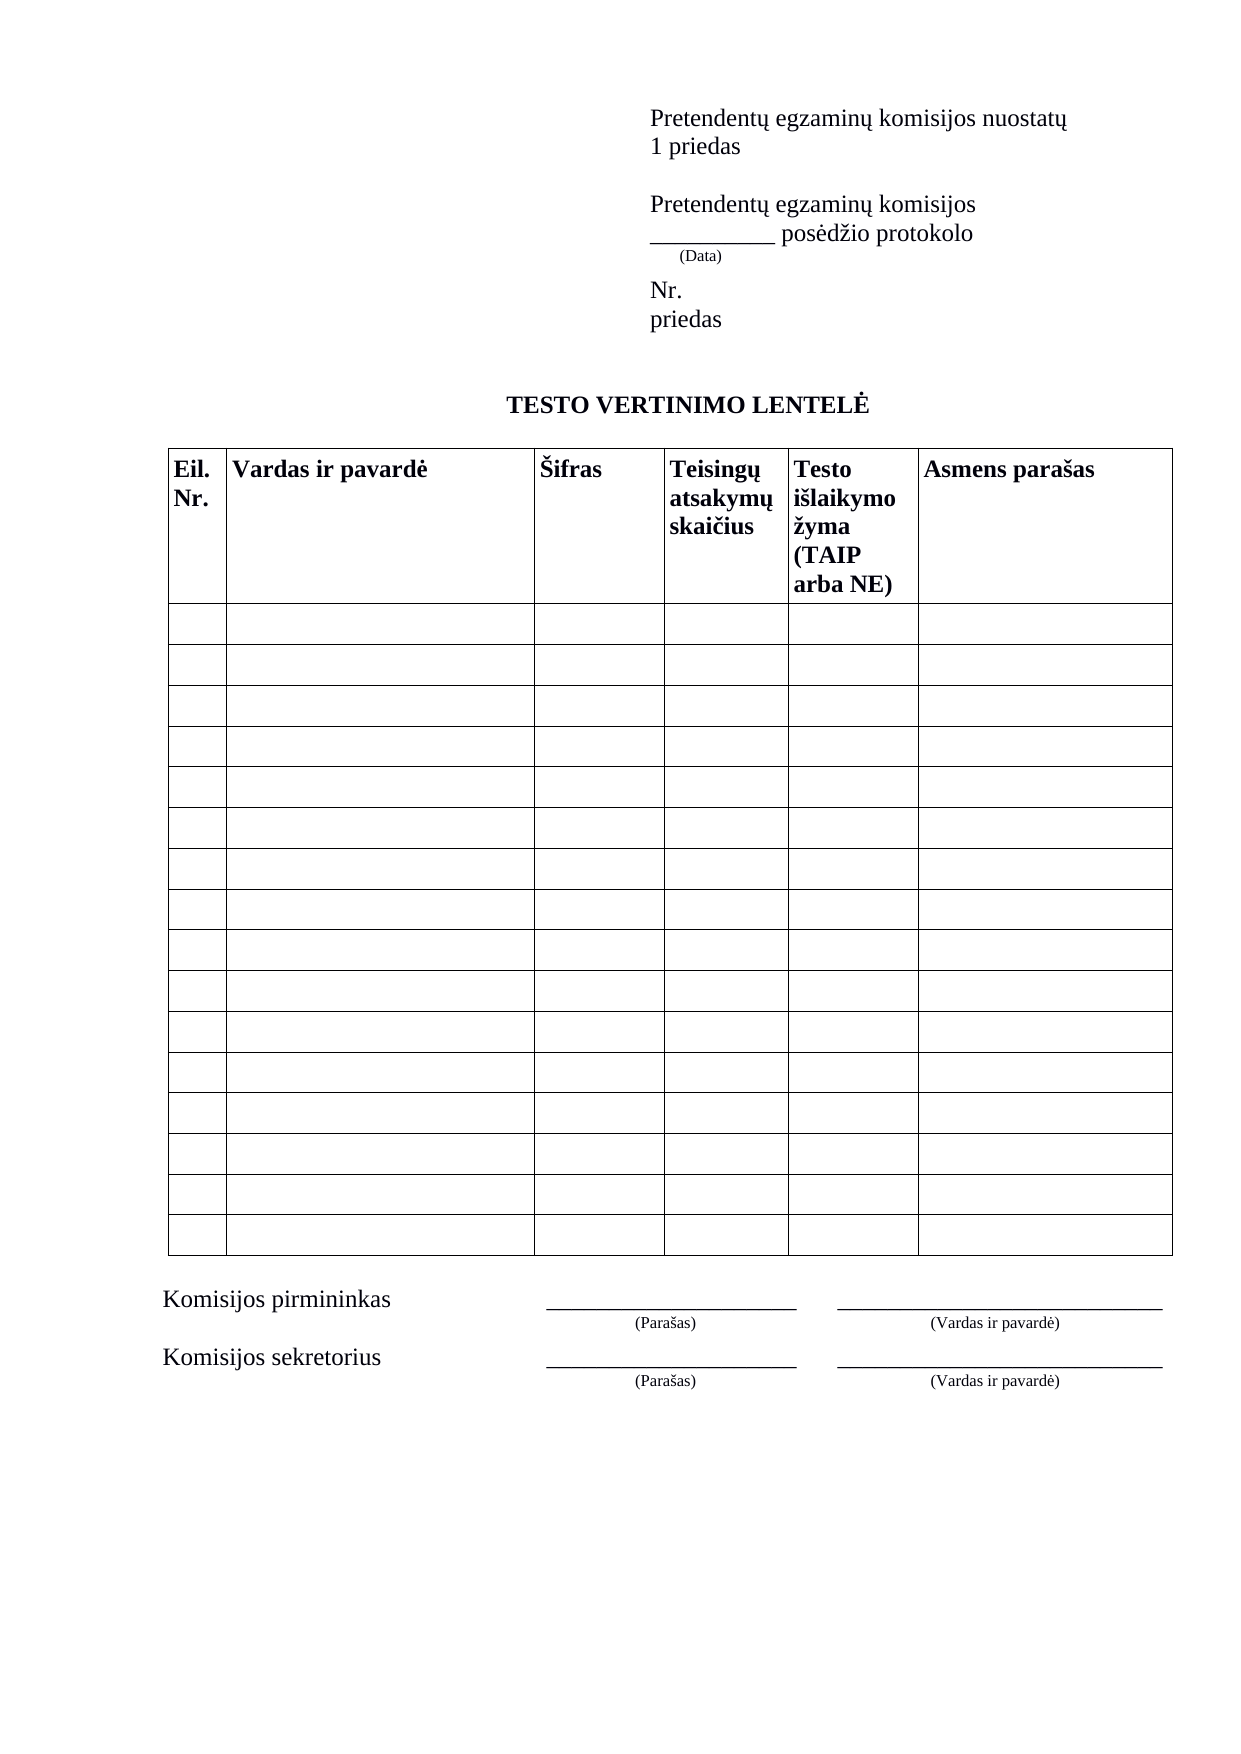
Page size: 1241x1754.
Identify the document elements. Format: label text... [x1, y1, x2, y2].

table_cell [169, 930, 226, 970]
table_cell [919, 645, 1172, 685]
table_cell [535, 604, 664, 644]
table_cell [169, 1093, 226, 1133]
table_cell [169, 1012, 226, 1051]
table_header Asmens parašas [919, 449, 1172, 603]
table_cell [227, 1134, 534, 1173]
table_cell [227, 1215, 534, 1255]
table_cell [169, 1134, 226, 1173]
table_cell [919, 727, 1172, 766]
table_cell [919, 1093, 1172, 1133]
table_cell [665, 1175, 788, 1214]
text Komisijos sekretorius ____________________ __________________________ [162, 1342, 1181, 1371]
table_cell [227, 1175, 534, 1214]
table_cell [227, 767, 534, 807]
table_cell [665, 645, 788, 685]
table_cell [227, 1093, 534, 1133]
table_cell [535, 645, 664, 685]
table_cell [535, 930, 664, 970]
table_cell [535, 971, 664, 1011]
table_cell [169, 808, 226, 848]
table_cell [665, 971, 788, 1011]
table_cell [789, 808, 918, 848]
table_cell [227, 1053, 534, 1092]
table_cell [535, 1012, 664, 1051]
table_cell [227, 1012, 534, 1051]
table_cell [535, 849, 664, 888]
table_cell [169, 890, 226, 929]
table_cell [665, 1012, 788, 1051]
table_cell [919, 890, 1172, 929]
table_header Eil. Nr. [169, 449, 226, 603]
table_cell [535, 1053, 664, 1092]
table_cell [919, 1175, 1172, 1214]
text TESTO VERTINIMO LENTELĖ [162, 390, 1181, 419]
table_cell [227, 808, 534, 848]
table_cell [535, 767, 664, 807]
text (Parašas) (Vardas ir pavardė) [162, 1371, 1181, 1399]
table_cell [789, 767, 918, 807]
text Pretendentų egzaminų komisijos nuostatų [650, 103, 1181, 131]
table_cell [227, 890, 534, 929]
table_cell [169, 767, 226, 807]
table_cell [789, 604, 918, 644]
table_cell [169, 971, 226, 1011]
table_cell [789, 1215, 918, 1255]
table_cell [169, 849, 226, 888]
table_cell [535, 808, 664, 848]
table_cell [535, 1134, 664, 1173]
table_cell [535, 1093, 664, 1133]
table_header Testo išlaikymo žyma (TAIP arba NE) [789, 449, 918, 603]
table_header Vardas ir pavardė [227, 449, 534, 603]
table_cell [919, 971, 1172, 1011]
table_cell [919, 808, 1172, 848]
table_cell [227, 645, 534, 685]
table_cell [665, 1093, 788, 1133]
table_cell [665, 890, 788, 929]
table_cell [789, 1012, 918, 1051]
table_cell [919, 1012, 1172, 1051]
table_cell [789, 971, 918, 1011]
table_cell [919, 849, 1172, 888]
table_cell [665, 849, 788, 888]
table_cell [919, 1215, 1172, 1255]
table_cell [919, 1053, 1172, 1092]
text (Data) [679, 246, 1181, 275]
table_cell [169, 1215, 226, 1255]
table_cell [227, 930, 534, 970]
text __________ posėdžio protokolo [650, 218, 1181, 246]
table_cell [789, 930, 918, 970]
table_cell [789, 645, 918, 685]
table_cell [535, 1175, 664, 1214]
text 1 priedas [650, 131, 1181, 160]
table_cell [665, 767, 788, 807]
table_cell [665, 1053, 788, 1092]
table_cell [227, 971, 534, 1011]
table_cell [789, 890, 918, 929]
table_cell [169, 686, 226, 726]
text Pretendentų egzaminų komisijos [650, 189, 1181, 218]
table_cell [789, 1053, 918, 1092]
table_cell [169, 727, 226, 766]
table_cell [535, 686, 664, 726]
text (Parašas) (Vardas ir pavardė) [162, 1313, 1181, 1342]
table_cell [789, 849, 918, 888]
table_cell [535, 890, 664, 929]
table_cell [227, 604, 534, 644]
table_cell [919, 1134, 1172, 1173]
text Nr. [650, 275, 1181, 304]
table_cell [919, 686, 1172, 726]
table_cell [665, 686, 788, 726]
table_cell [665, 604, 788, 644]
table_cell [169, 645, 226, 685]
table_cell [665, 1215, 788, 1255]
table_cell [227, 849, 534, 888]
table_cell [227, 727, 534, 766]
table_cell [535, 727, 664, 766]
table_cell [919, 604, 1172, 644]
table_cell [227, 686, 534, 726]
table_cell [789, 1134, 918, 1173]
text Komisijos pirmininkas ____________________ __________________________ [162, 1284, 1181, 1313]
table_cell [665, 1134, 788, 1173]
table_cell [789, 727, 918, 766]
table_cell [665, 727, 788, 766]
text priedas [650, 304, 1181, 333]
table_cell [919, 767, 1172, 807]
table_header Šifras [535, 449, 664, 603]
table_cell [789, 1093, 918, 1133]
table_cell [789, 1175, 918, 1214]
table_cell [169, 1053, 226, 1092]
table_cell [169, 1175, 226, 1214]
table_cell [789, 686, 918, 726]
table_cell [169, 604, 226, 644]
table_cell [919, 930, 1172, 970]
table_cell [665, 808, 788, 848]
table_cell [665, 930, 788, 970]
table_header Teisingų atsakymų skaičius [665, 449, 788, 603]
table_cell [535, 1215, 664, 1255]
